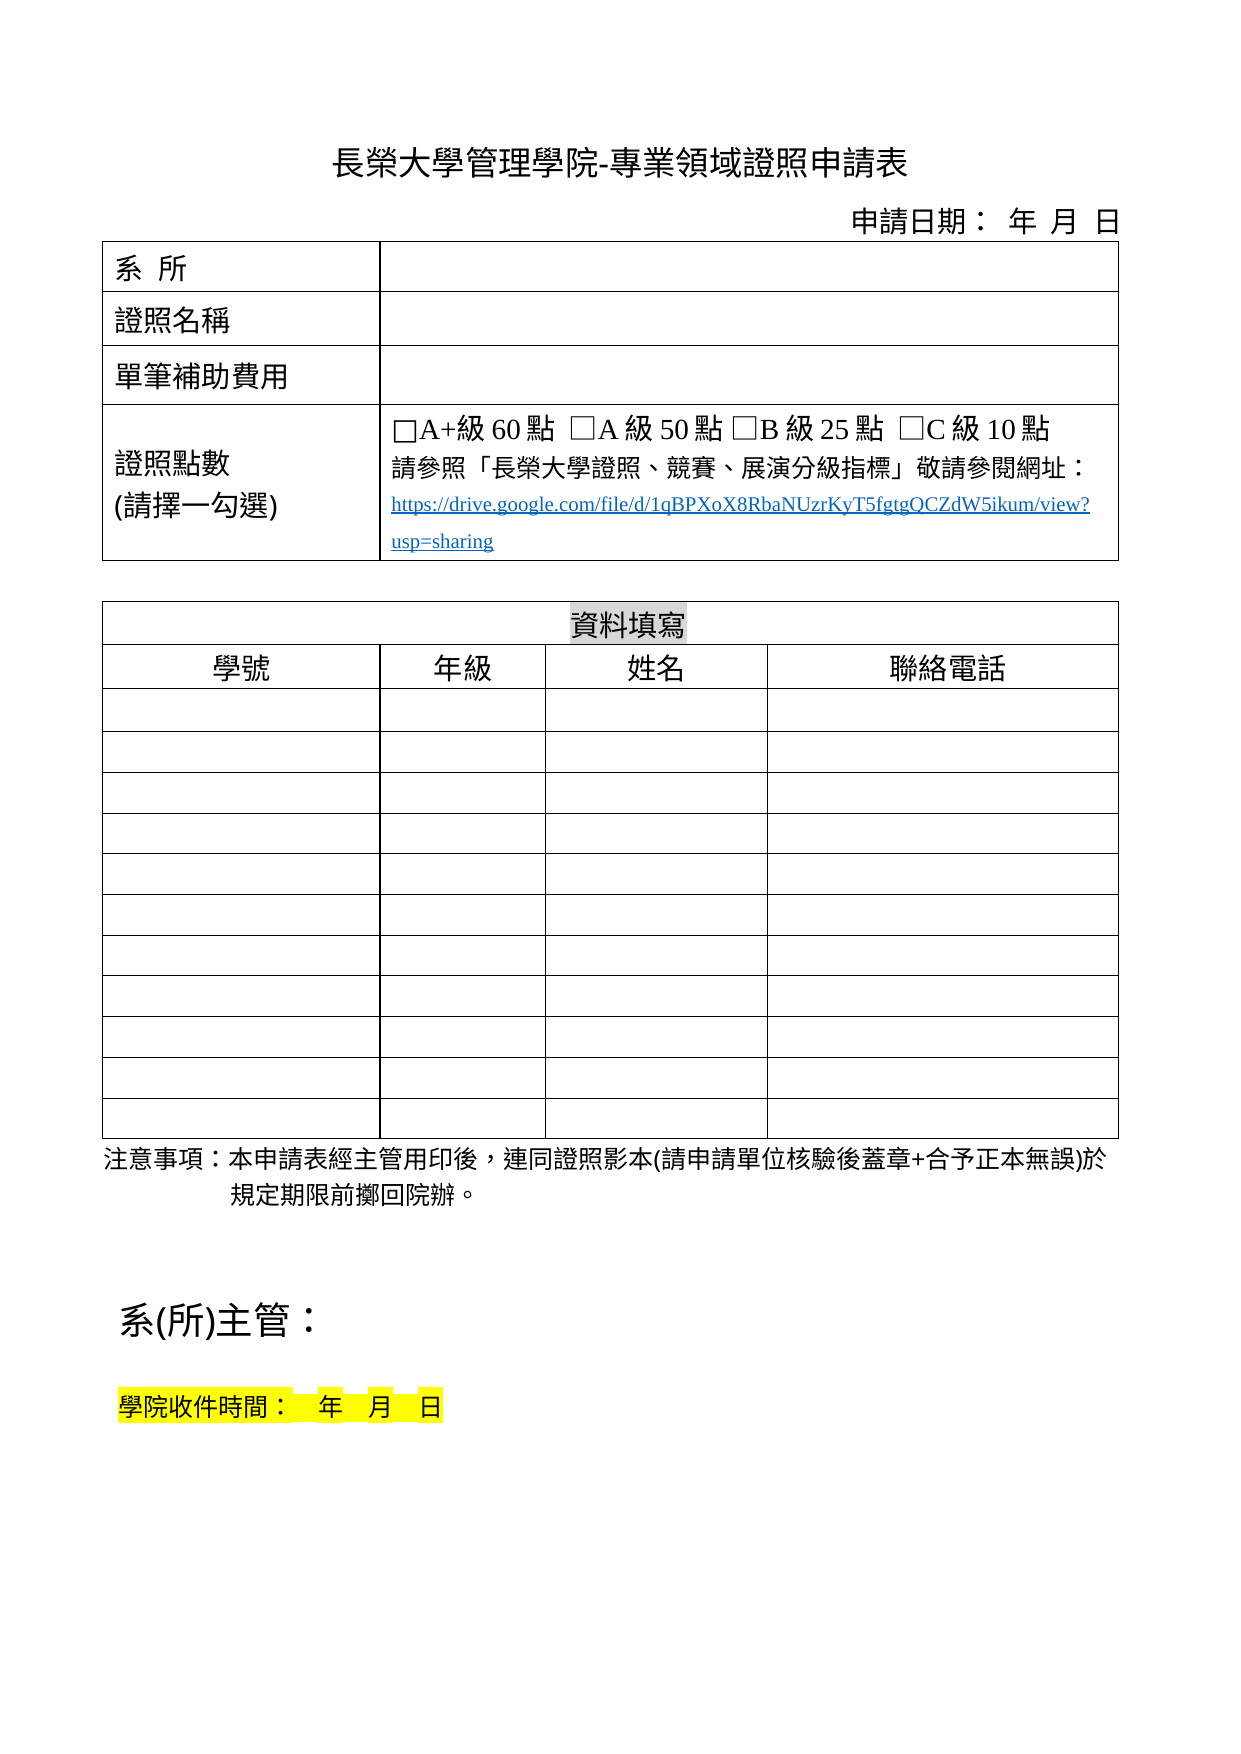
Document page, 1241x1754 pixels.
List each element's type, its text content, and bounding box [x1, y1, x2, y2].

text 學院收件時間： 年 月 日 [118, 1387, 1122, 1423]
table_cell 單筆補助費用 [103, 346, 379, 404]
table_cell [103, 689, 379, 731]
table_header 資料填寫 [103, 602, 1118, 644]
table_cell [103, 1058, 379, 1097]
table_cell [768, 976, 1118, 1016]
table_cell [103, 854, 379, 894]
table_cell [546, 689, 767, 731]
table_cell 姓名 [546, 645, 767, 688]
table_cell [768, 814, 1118, 853]
table_cell [768, 732, 1118, 772]
table_cell [768, 689, 1118, 731]
table_cell [381, 854, 545, 894]
table_cell [381, 689, 545, 731]
table_cell [103, 936, 379, 975]
table_cell [381, 773, 545, 812]
table_cell [768, 854, 1118, 894]
table_cell 證照點數 (請擇一勾選) [103, 405, 379, 560]
table_cell [768, 1058, 1118, 1097]
table_cell [546, 854, 767, 894]
text 申請日期： 年 月 日 [118, 199, 1122, 241]
text 系(所)主管： [118, 1291, 722, 1346]
table_cell [546, 1099, 767, 1138]
table_cell [381, 732, 545, 772]
table_cell [381, 1017, 545, 1057]
table_header 系所 [103, 242, 379, 291]
table_cell [103, 732, 379, 772]
table_cell [768, 1017, 1118, 1057]
table_cell [768, 895, 1118, 934]
table_cell [768, 936, 1118, 975]
table_cell 年級 [381, 645, 545, 688]
table_cell [546, 895, 767, 934]
table_cell [103, 976, 379, 1016]
table_cell [381, 1099, 545, 1138]
table_cell [103, 895, 379, 934]
table_cell [381, 976, 545, 1016]
table_cell [546, 773, 767, 812]
text 注意事項：本申請表經主管用印後，連同證照影本(請申請單位核驗後蓋章+合予正本無誤)於規定期限前擲回院辦。 [103, 1139, 1122, 1212]
table_cell [381, 814, 545, 853]
table_cell [546, 976, 767, 1016]
table_cell [546, 814, 767, 853]
table_header [381, 242, 1118, 291]
table_cell [381, 936, 545, 975]
table_cell [546, 732, 767, 772]
table_cell [381, 292, 1118, 345]
table_cell 證照名稱 [103, 292, 379, 345]
table_cell [768, 773, 1118, 812]
table_cell [103, 1099, 379, 1138]
table_cell [546, 1017, 767, 1057]
table_cell 學號 [103, 645, 379, 688]
table_cell [546, 1058, 767, 1097]
table_cell [103, 1017, 379, 1057]
table_cell [103, 814, 379, 853]
table_cell [381, 895, 545, 934]
table_cell [768, 1099, 1118, 1138]
table_cell [546, 936, 767, 975]
table_cell [381, 1058, 545, 1097]
table_cell [103, 773, 379, 812]
table_cell 聯絡電話 [768, 645, 1118, 688]
table_cell □A+級60點 □A級50點 □B級25點 □C級10點 請參照「長榮大學證照、競賽、展演分級指標」敬請參閱網址：https://drive.google.com/file/d/1qBPXoX8RbaNUzrKyT5fgtgQCZdW5ikum/view?usp=sharing [381, 405, 1118, 560]
table_cell [381, 346, 1118, 404]
text 長榮大學管理學院-專業領域證照申請表 [118, 124, 1122, 199]
